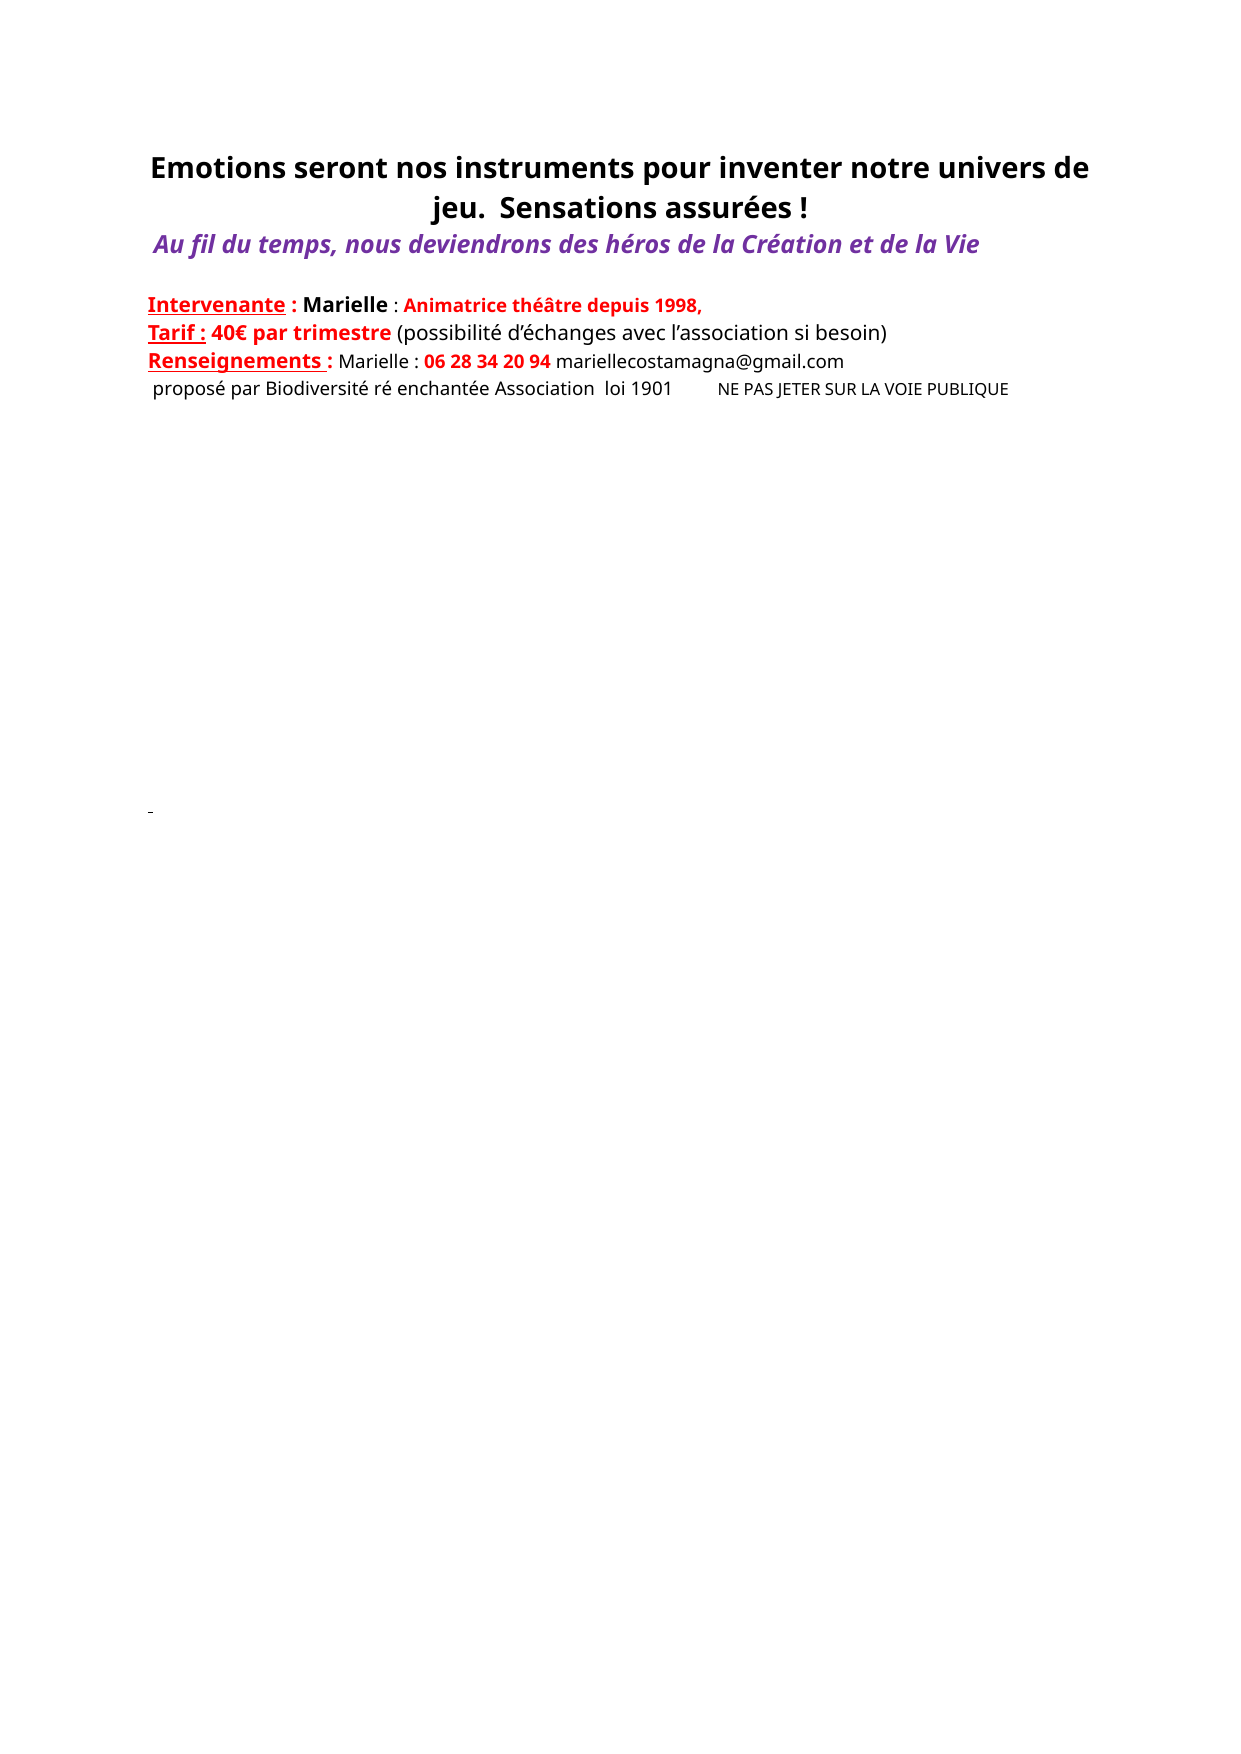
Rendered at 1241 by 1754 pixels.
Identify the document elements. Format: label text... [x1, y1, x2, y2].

text proposé par Biodiversité ré enchantée Association loi 1901 NE PAS JETER SUR LA VOIE PUBLIQUE [148, 375, 1093, 401]
text Au fil du temps, nous deviendrons des héros de la Création et de la Vie [148, 227, 1093, 261]
text Emotions seront nos instruments pour inventer notre univers de jeu. Sensations assurées ! [148, 148, 1093, 227]
text Tarif : 40€ par trimestre (possibilité d’échanges avec l’association si besoin) Renseignements : Marielle : 06 28 34 20 94 mariellecostamagna@gmail.com [148, 318, 1093, 375]
text Intervenante : Marielle : Animatrice théâtre depuis 1998, [148, 261, 1093, 318]
